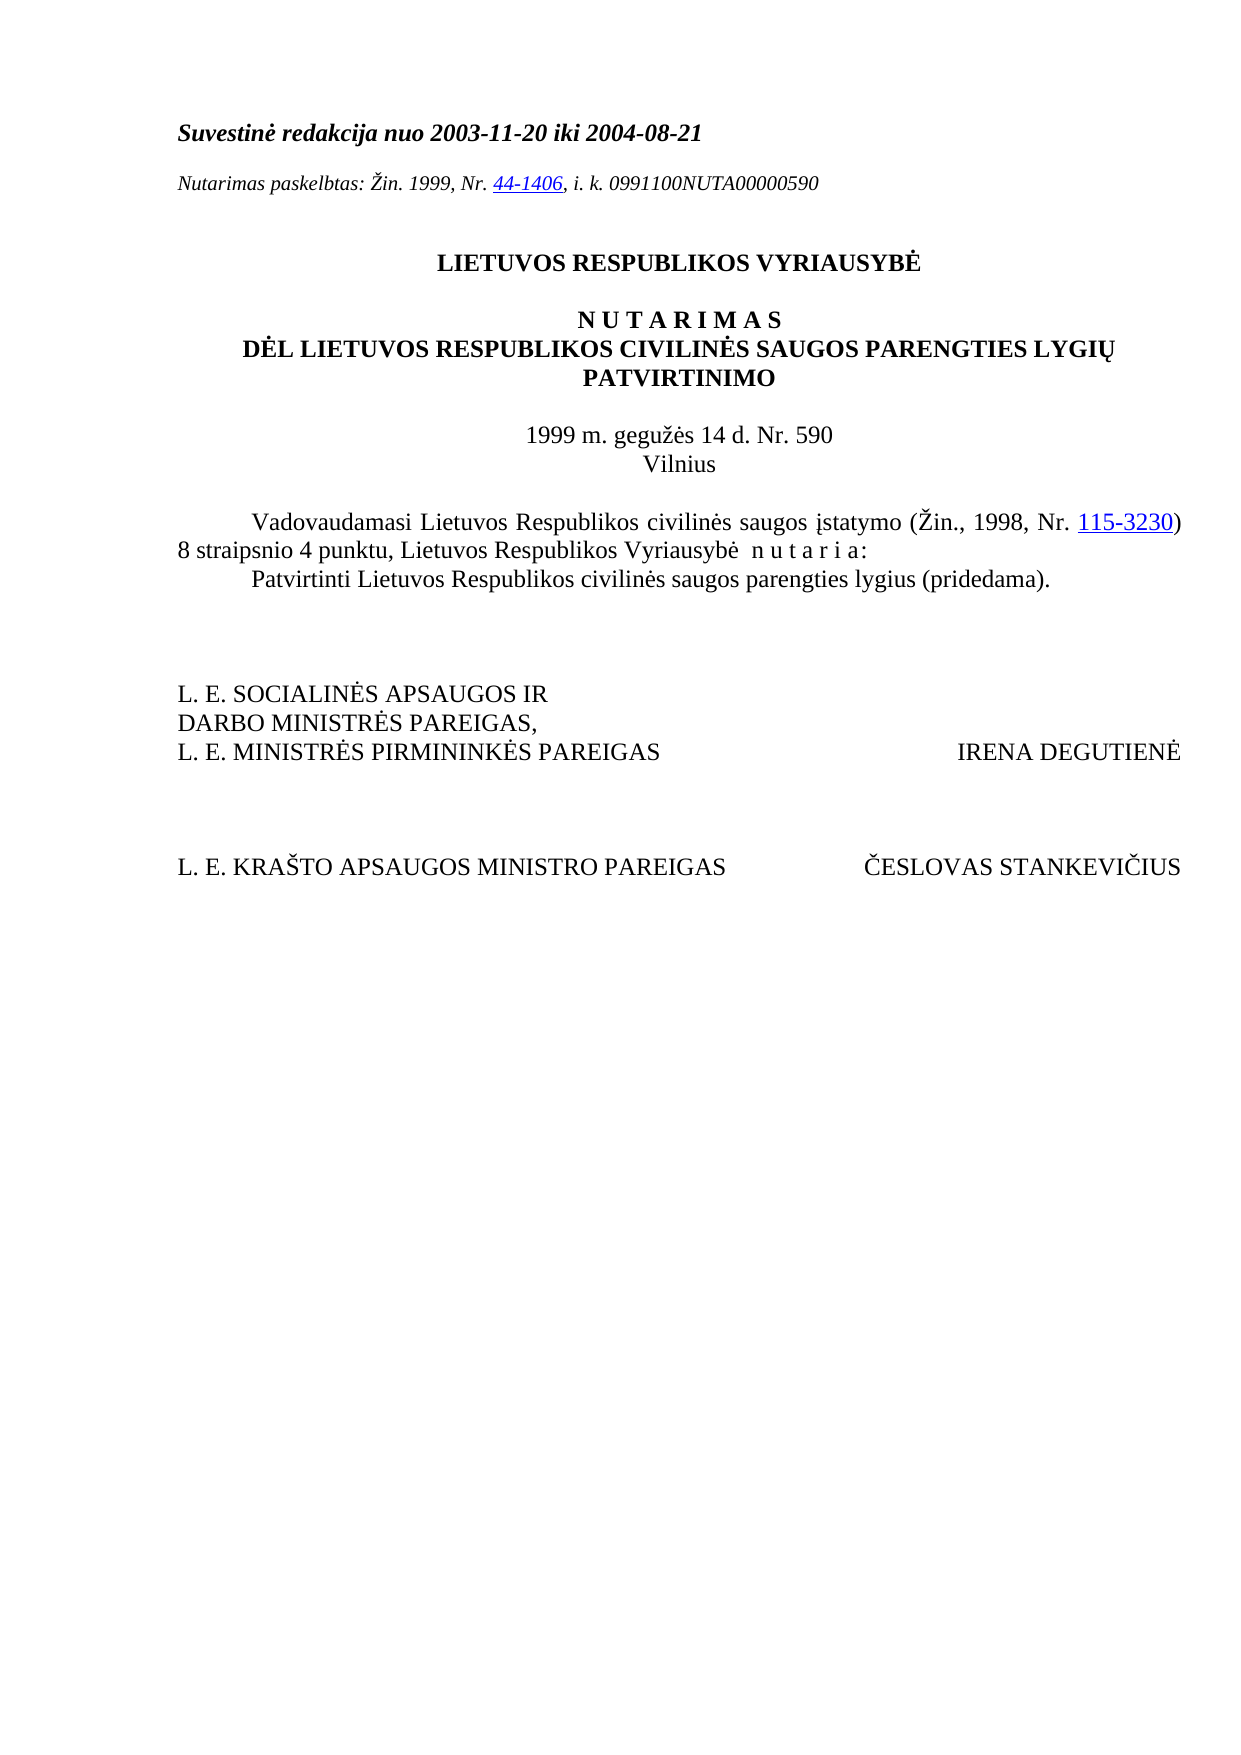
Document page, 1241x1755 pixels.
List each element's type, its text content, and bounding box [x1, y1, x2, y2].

text Patvirtinti Lietuvos Respublikos civilinės saugos parengties lygius (pridedama). [177, 564, 1181, 593]
text 1999 m. gegužės 14 d. Nr. 590 [177, 420, 1181, 449]
text l. e. Ministrės Pirmininkės pareigas Irena Degutienė [177, 737, 1181, 765]
text Nutarimas paskelbtas: Žin. 1999, Nr. 44-1406, i. k. 0991100NUTA00000590 [177, 171, 1181, 195]
text N U T A R I M A S [177, 305, 1181, 334]
text Vadovaudamasi Lietuvos Respublikos civilinės saugos įstatymo (Žin., 1998, Nr. 115-3230) 8 straipsnio 4 punktu, Lietuvos Respublikos Vyriausybė nutaria: [177, 507, 1181, 564]
text LIETUVOS RESPUBLIKOS VYRIAUSYBĖ [177, 248, 1181, 277]
text DĖL LIETUVOS RESPUBLIKOS CIVILINĖS SAUGOS PARENGTIES LYGIŲ PATVIRTINIMO [177, 334, 1181, 392]
text darbo ministrės pareigas, [177, 708, 1181, 737]
text L. e. krašto apsaugos ministro pareigas Česlovas Stankevičius [177, 852, 1181, 880]
text Vilnius [177, 449, 1181, 478]
text Suvestinė redakcija nuo 2003-11-20 iki 2004-08-21 [177, 118, 1181, 147]
text L. e. socialinės apsaugos ir [177, 679, 1181, 708]
